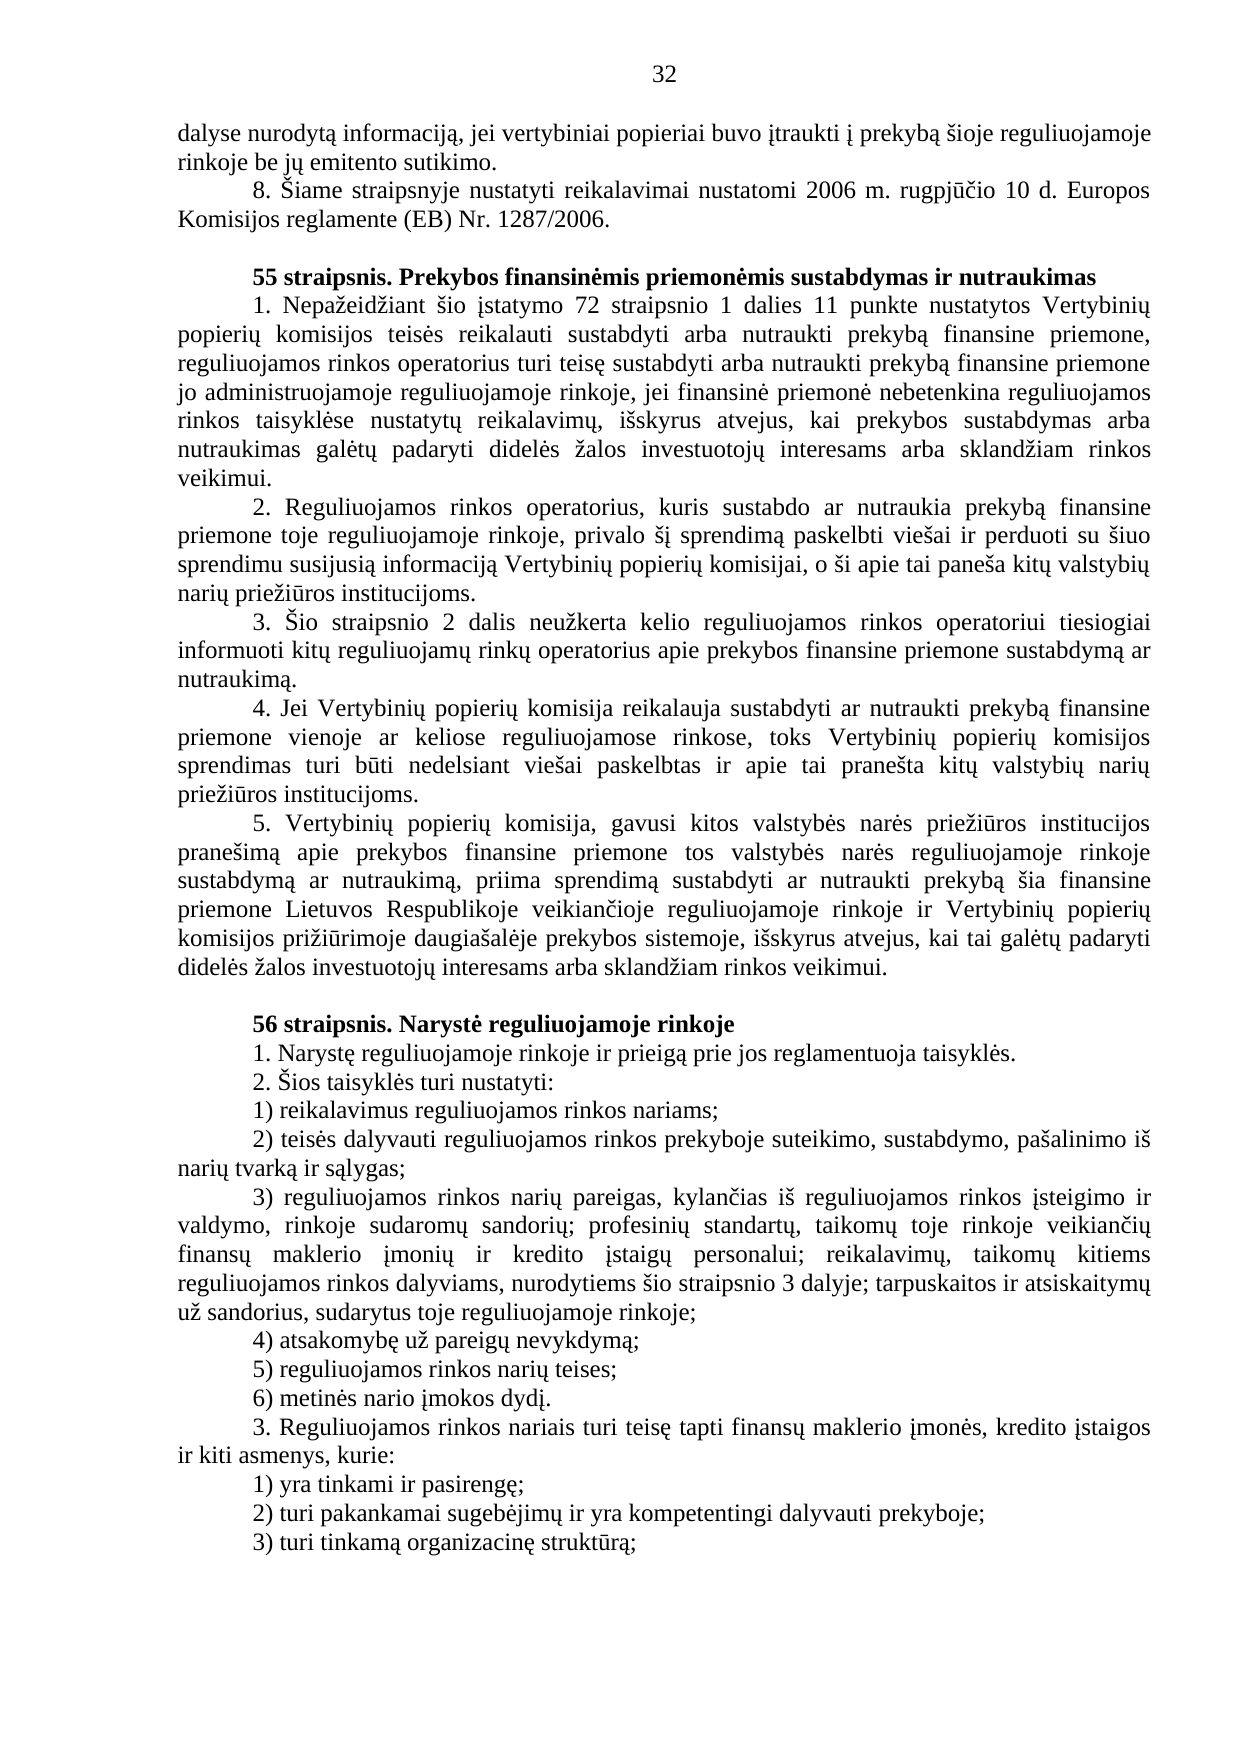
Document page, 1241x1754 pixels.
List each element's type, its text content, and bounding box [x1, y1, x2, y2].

text 1. Nepažeidžiant šio įstatymo 72 straipsnio 1 dalies 11 punkte nustatytos Vertybinių popierių komisijos teisės reikalauti sustabdyti arba nutraukti prekybą finansine priemone, reguliuojamos rinkos operatorius turi teisę sustabdyti arba nutraukti prekybą finansine priemone jo administruojamoje reguliuojamoje rinkoje, jei finansinė priemonė nebetenkina reguliuojamos rinkos taisyklėse nustatytų reikalavimų, išskyrus atvejus, kai prekybos sustabdymas arba nutraukimas galėtų padaryti didelės žalos investuotojų interesams arba sklandžiam rinkos veikimui. [177, 291, 1152, 492]
text 1) yra tinkami ir pasirengę; [177, 1469, 1152, 1498]
text 2) teisės dalyvauti reguliuojamos rinkos prekyboje suteikimo, sustabdymo, pašalinimo iš narių tvarką ir sąlygas; [177, 1124, 1152, 1182]
text 2) turi pakankamai sugebėjimų ir yra kompetentingi dalyvauti prekyboje; [177, 1498, 1152, 1527]
text 3. Šio straipsnio 2 dalis neužkerta kelio reguliuojamos rinkos operatoriui tiesiogiai informuoti kitų reguliuojamų rinkų operatorius apie prekybos finansine priemone sustabdymą ar nutraukimą. [177, 607, 1152, 693]
text dalyse nurodytą informaciją, jei vertybiniai popieriai buvo įtraukti į prekybą šioje reguliuojamoje rinkoje be jų emitento sutikimo. [177, 118, 1152, 176]
text 6) metinės nario įmokos dydį. [177, 1383, 1152, 1412]
text 3) reguliuojamos rinkos narių pareigas, kylančias iš reguliuojamos rinkos įsteigimo ir valdymo, rinkoje sudaromų sandorių; profesinių standartų, taikomų toje rinkoje veikiančių finansų maklerio įmonių ir kredito įstaigų personalui; reikalavimų, taikomų kitiems reguliuojamos rinkos dalyviams, nurodytiems šio straipsnio 3 dalyje; tarpuskaitos ir atsiskaitymų už sandorius, sudarytus toje reguliuojamoje rinkoje; [177, 1182, 1152, 1326]
text 56 straipsnis. Narystė reguliuojamoje rinkoje [177, 1009, 1152, 1038]
text 4) atsakomybę už pareigų nevykdymą; [177, 1326, 1152, 1354]
text 8. Šiame straipsnyje nustatyti reikalavimai nustatomi 2006 m. rugpjūčio 10 d. Europos Komisijos reglamente (EB) Nr. 1287/2006. [177, 176, 1152, 233]
text 2. Šios taisyklės turi nustatyti: [177, 1067, 1152, 1096]
text 3. Reguliuojamos rinkos nariais turi teisę tapti finansų maklerio įmonės, kredito įstaigos ir kiti asmenys, kurie: [177, 1412, 1152, 1469]
text 4. Jei Vertybinių popierių komisija reikalauja sustabdyti ar nutraukti prekybą finansine priemone vienoje ar keliose reguliuojamose rinkose, toks Vertybinių popierių komisijos sprendimas turi būti nedelsiant viešai paskelbtas ir apie tai pranešta kitų valstybių narių priežiūros institucijoms. [177, 693, 1152, 808]
text 1) reikalavimus reguliuojamos rinkos nariams; [252, 1096, 1152, 1124]
text 5) reguliuojamos rinkos narių teises; [177, 1354, 1152, 1383]
text 1. Narystę reguliuojamoje rinkoje ir prieigą prie jos reglamentuoja taisyklės. [177, 1038, 1152, 1067]
text 55 straipsnis. Prekybos finansinėmis priemonėmis sustabdymas ir nutraukimas [177, 262, 1152, 291]
text 5. Vertybinių popierių komisija, gavusi kitos valstybės narės priežiūros institucijos pranešimą apie prekybos finansine priemone tos valstybės narės reguliuojamoje rinkoje sustabdymą ar nutraukimą, priima sprendimą sustabdyti ar nutraukti prekybą šia finansine priemone Lietuvos Respublikoje veikiančioje reguliuojamoje rinkoje ir Vertybinių popierių komisijos prižiūrimoje daugiašalėje prekybos sistemoje, išskyrus atvejus, kai tai galėtų padaryti didelės žalos investuotojų interesams arba sklandžiam rinkos veikimui. [177, 808, 1152, 981]
text 3) turi tinkamą organizacinę struktūrą; [177, 1527, 1152, 1556]
text 2. Reguliuojamos rinkos operatorius, kuris sustabdo ar nutraukia prekybą finansine priemone toje reguliuojamoje rinkoje, privalo šį sprendimą paskelbti viešai ir perduoti su šiuo sprendimu susijusią informaciją Vertybinių popierių komisijai, o ši apie tai paneša kitų valstybių narių priežiūros institucijoms. [177, 492, 1152, 607]
